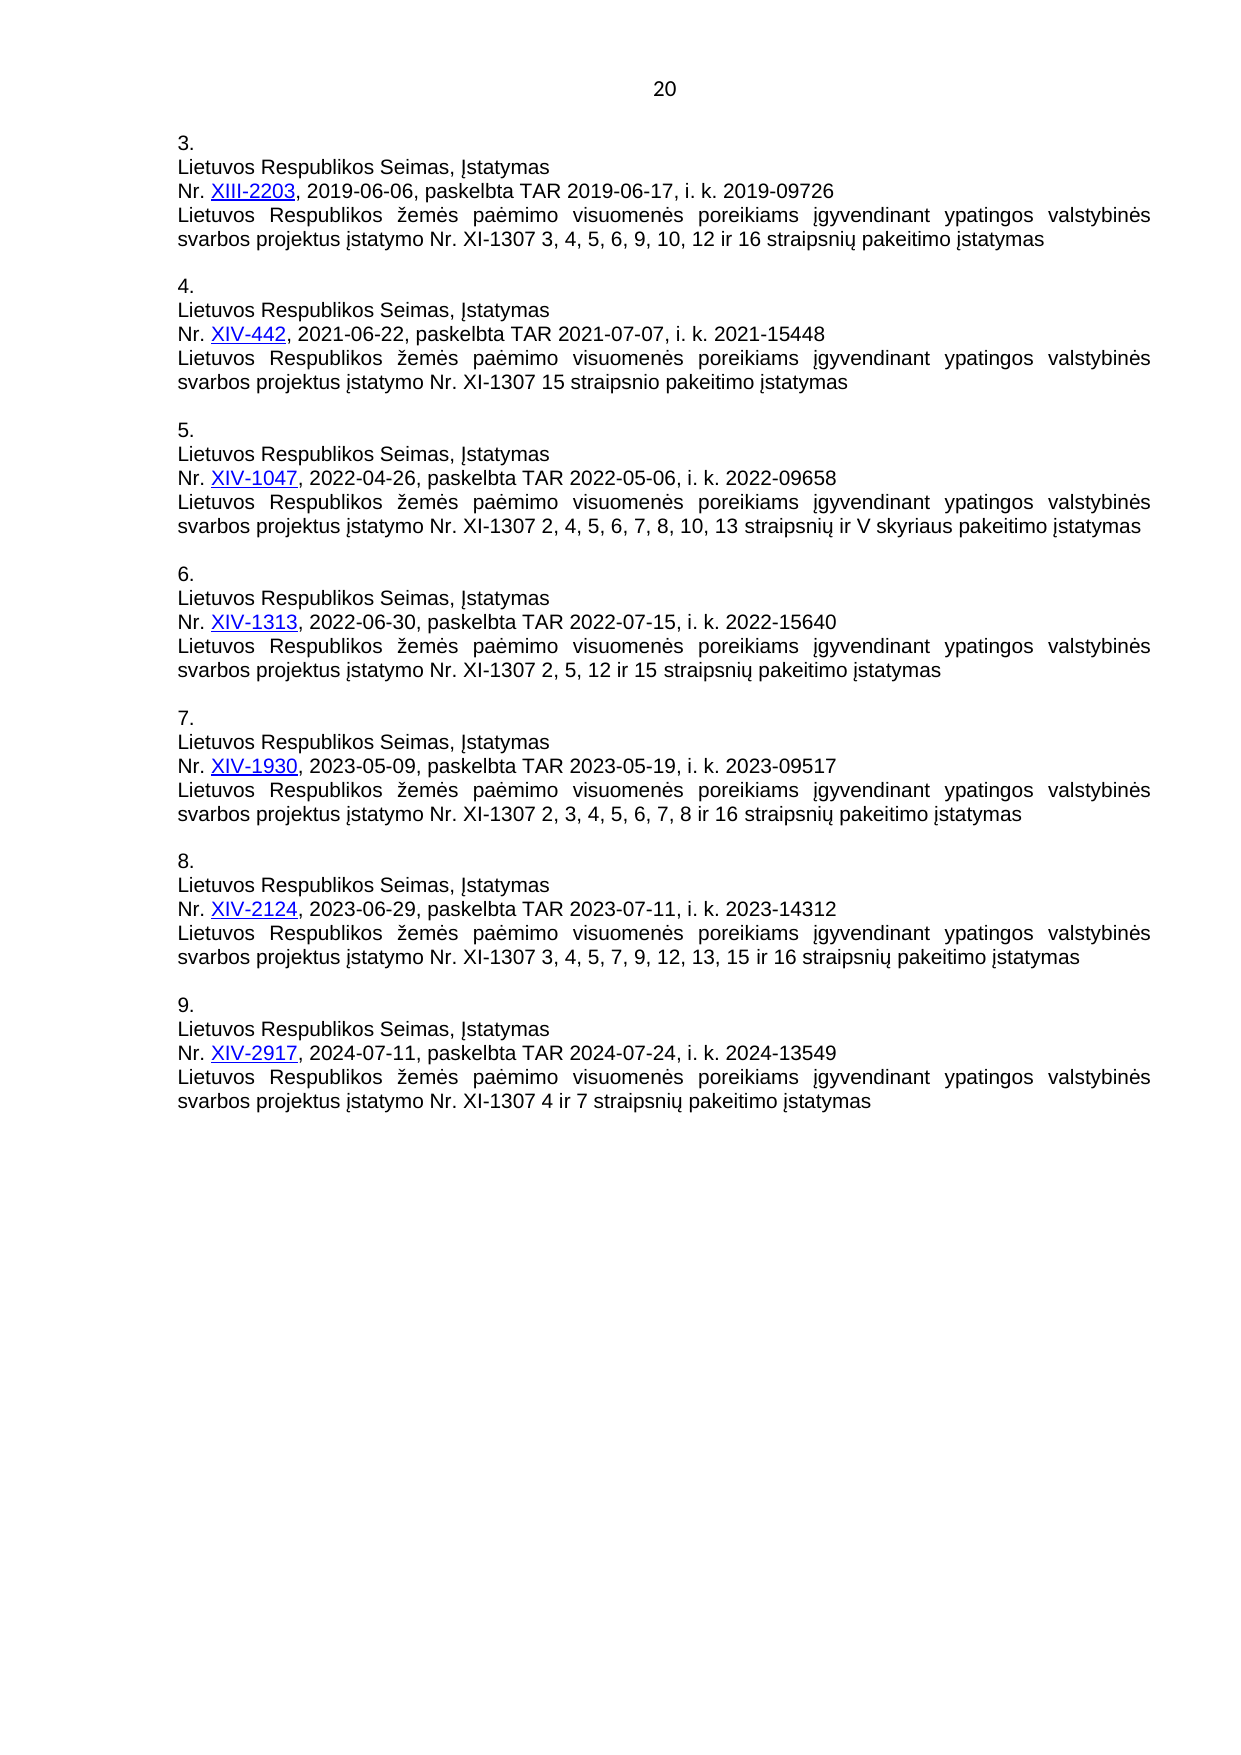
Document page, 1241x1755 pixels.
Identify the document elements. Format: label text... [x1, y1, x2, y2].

text Nr. XIV-442, 2021-06-22, paskelbta TAR 2021-07-07, i. k. 2021-15448 [177, 322, 1152, 346]
text Nr. XIII-2203, 2019-06-06, paskelbta TAR 2019-06-17, i. k. 2019-09726 [177, 178, 1152, 202]
text Lietuvos Respublikos Seimas, Įstatymas [177, 442, 1152, 466]
text Nr. XIV-2124, 2023-06-29, paskelbta TAR 2023-07-11, i. k. 2023-14312 [177, 897, 1152, 921]
text Lietuvos Respublikos Seimas, Įstatymas [177, 1017, 1152, 1041]
text Lietuvos Respublikos žemės paėmimo visuomenės poreikiams įgyvendinant ypatingos valstybinės svarbos projektus įstatymo Nr. XI-1307 15 straipsnio pakeitimo įstatymas [177, 346, 1152, 394]
text Nr. XIV-1313, 2022-06-30, paskelbta TAR 2022-07-15, i. k. 2022-15640 [177, 610, 1152, 634]
text 7. [177, 706, 1152, 729]
text Nr. XIV-2917, 2024-07-11, paskelbta TAR 2024-07-24, i. k. 2024-13549 [177, 1041, 1152, 1065]
text Lietuvos Respublikos žemės paėmimo visuomenės poreikiams įgyvendinant ypatingos valstybinės svarbos projektus įstatymo Nr. XI-1307 2, 3, 4, 5, 6, 7, 8 ir 16 straipsnių pakeitimo įstatymas [177, 777, 1152, 825]
text 5. [177, 418, 1152, 442]
text Nr. XIV-1930, 2023-05-09, paskelbta TAR 2023-05-19, i. k. 2023-09517 [177, 753, 1152, 777]
text Lietuvos Respublikos Seimas, Įstatymas [177, 154, 1152, 178]
text 6. [177, 562, 1152, 586]
text Lietuvos Respublikos Seimas, Įstatymas [177, 873, 1152, 897]
text 3. [177, 131, 1152, 154]
text 8. [177, 849, 1152, 873]
text Lietuvos Respublikos Seimas, Įstatymas [177, 298, 1152, 322]
text Lietuvos Respublikos žemės paėmimo visuomenės poreikiams įgyvendinant ypatingos valstybinės svarbos projektus įstatymo Nr. XI-1307 3, 4, 5, 6, 9, 10, 12 ir 16 straipsnių pakeitimo įstatymas [177, 202, 1152, 250]
text Lietuvos Respublikos Seimas, Įstatymas [177, 586, 1152, 610]
text Lietuvos Respublikos žemės paėmimo visuomenės poreikiams įgyvendinant ypatingos valstybinės svarbos projektus įstatymo Nr. XI-1307 4 ir 7 straipsnių pakeitimo įstatymas [177, 1065, 1152, 1113]
text Nr. XIV-1047, 2022-04-26, paskelbta TAR 2022-05-06, i. k. 2022-09658 [177, 466, 1152, 490]
text 4. [177, 274, 1152, 298]
text Lietuvos Respublikos žemės paėmimo visuomenės poreikiams įgyvendinant ypatingos valstybinės svarbos projektus įstatymo Nr. XI-1307 3, 4, 5, 7, 9, 12, 13, 15 ir 16 straipsnių pakeitimo įstatymas [177, 921, 1152, 969]
text Lietuvos Respublikos Seimas, Įstatymas [177, 729, 1152, 753]
text Lietuvos Respublikos žemės paėmimo visuomenės poreikiams įgyvendinant ypatingos valstybinės svarbos projektus įstatymo Nr. XI-1307 2, 5, 12 ir 15 straipsnių pakeitimo įstatymas [177, 634, 1152, 682]
text Lietuvos Respublikos žemės paėmimo visuomenės poreikiams įgyvendinant ypatingos valstybinės svarbos projektus įstatymo Nr. XI-1307 2, 4, 5, 6, 7, 8, 10, 13 straipsnių ir V skyriaus pakeitimo įstatymas [177, 490, 1152, 538]
text 9. [177, 993, 1152, 1017]
